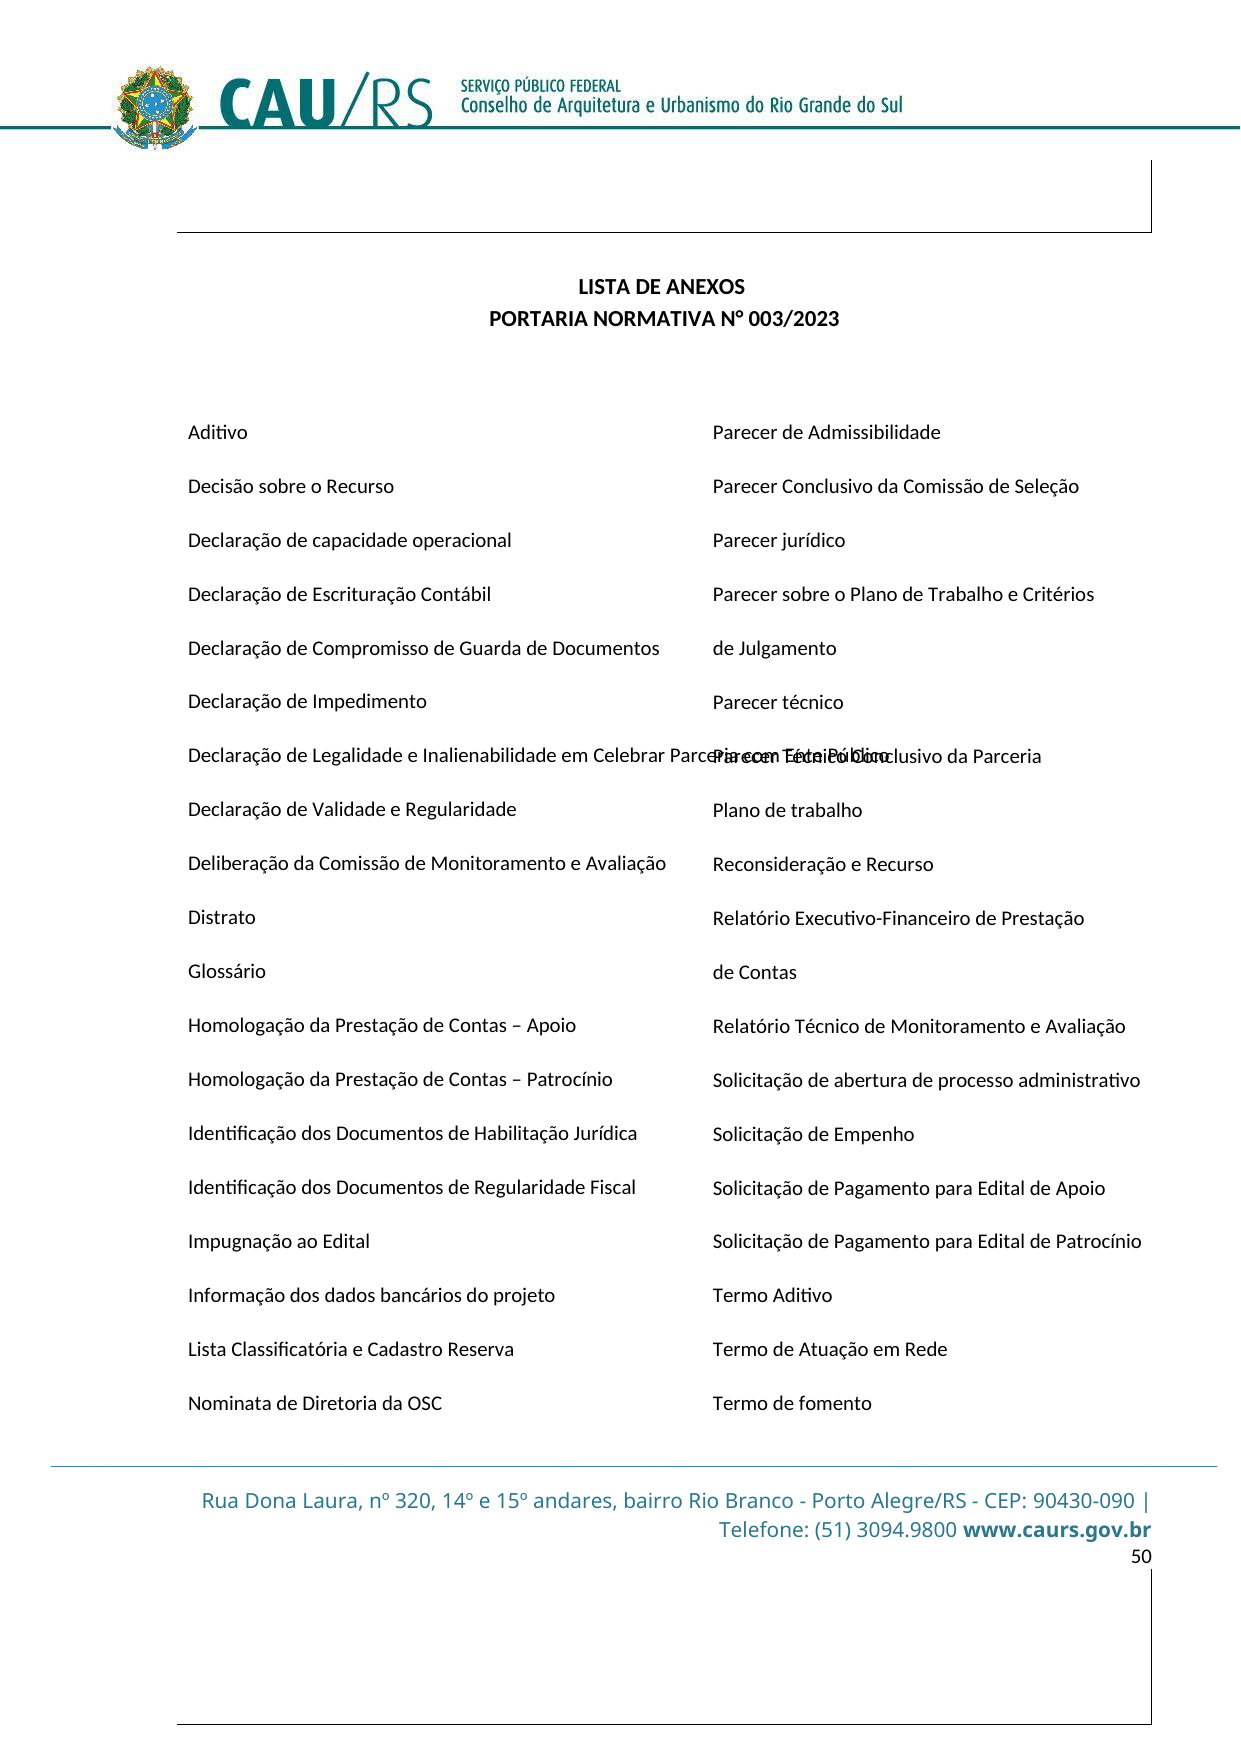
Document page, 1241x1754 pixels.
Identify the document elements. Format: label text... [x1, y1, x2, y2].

table_cell Parecer de Admissibilidade [701, 406, 1240, 460]
table_cell Homologação da Prestação de Contas – Patrocínio [177, 1054, 664, 1108]
table_cell Declaração de Compromisso de Guarda de Documentos [177, 622, 664, 676]
table_cell Lista Classificatória e Cadastro Reserva [177, 1324, 664, 1378]
table_cell Solicitação de abertura de processo administrativo [701, 1054, 1240, 1108]
text LISTA DE ANEXOS PORTARIA NORMATIVA N° 003/2023 [177, 272, 1152, 332]
table_cell Declaração de Legalidade e Inalienabilidade em Celebrar Parceria com Ente Público [177, 730, 664, 784]
table_cell Declaração de Validade e Regularidade [177, 784, 664, 838]
table_cell Relatório Técnico de Monitoramento e Avaliação [701, 1000, 1240, 1054]
table_cell Distrato [177, 892, 664, 946]
table_cell Nominata de Diretoria da OSC [177, 1378, 664, 1432]
table_cell Homologação da Prestação de Contas – Apoio [177, 1000, 664, 1054]
table_cell Termo de Atuação em Rede [701, 1324, 1240, 1378]
table_cell Solicitação de Empenho [701, 1108, 1240, 1162]
table_cell Deliberação da Comissão de Monitoramento e Avaliação [177, 838, 664, 892]
table_cell Declaração de Escrituração Contábil [177, 568, 664, 622]
table_cell Informação dos dados bancários do projeto [177, 1270, 664, 1324]
table_cell Termo Aditivo [701, 1270, 1240, 1324]
table_cell Parecer sobre o Plano de Trabalho e Critérios de Julgamento [701, 568, 1240, 676]
table_cell Parecer jurídico [701, 514, 1240, 568]
table_cell Identificação dos Documentos de Habilitação Jurídica [177, 1108, 664, 1162]
table_cell Solicitação de Pagamento para Edital de Patrocínio [701, 1216, 1240, 1270]
table_cell Decisão sobre o Recurso [177, 460, 664, 514]
table_cell Declaração de capacidade operacional [177, 514, 664, 568]
table_cell Plano de trabalho [701, 784, 1240, 838]
table_header Aditivo [177, 406, 664, 460]
table_cell Solicitação de Pagamento para Edital de Apoio [701, 1162, 1240, 1216]
table_cell Termo de fomento [701, 1378, 1240, 1432]
table_cell Parecer Técnico Conclusivo da Parceria [701, 730, 1240, 784]
table_cell Parecer Conclusivo da Comissão de Seleção [701, 460, 1240, 514]
table_cell Declaração de Impedimento [177, 676, 664, 730]
table_cell Impugnação ao Edital [177, 1216, 664, 1270]
table_cell Glossário [177, 946, 664, 1000]
table_cell Identificação dos Documentos de Regularidade Fiscal [177, 1162, 664, 1216]
table_cell Parecer técnico [701, 676, 1240, 730]
table_cell Reconsideração e Recurso [701, 838, 1240, 892]
table_cell Relatório Executivo-Financeiro de Prestação de Contas [701, 892, 1240, 1000]
